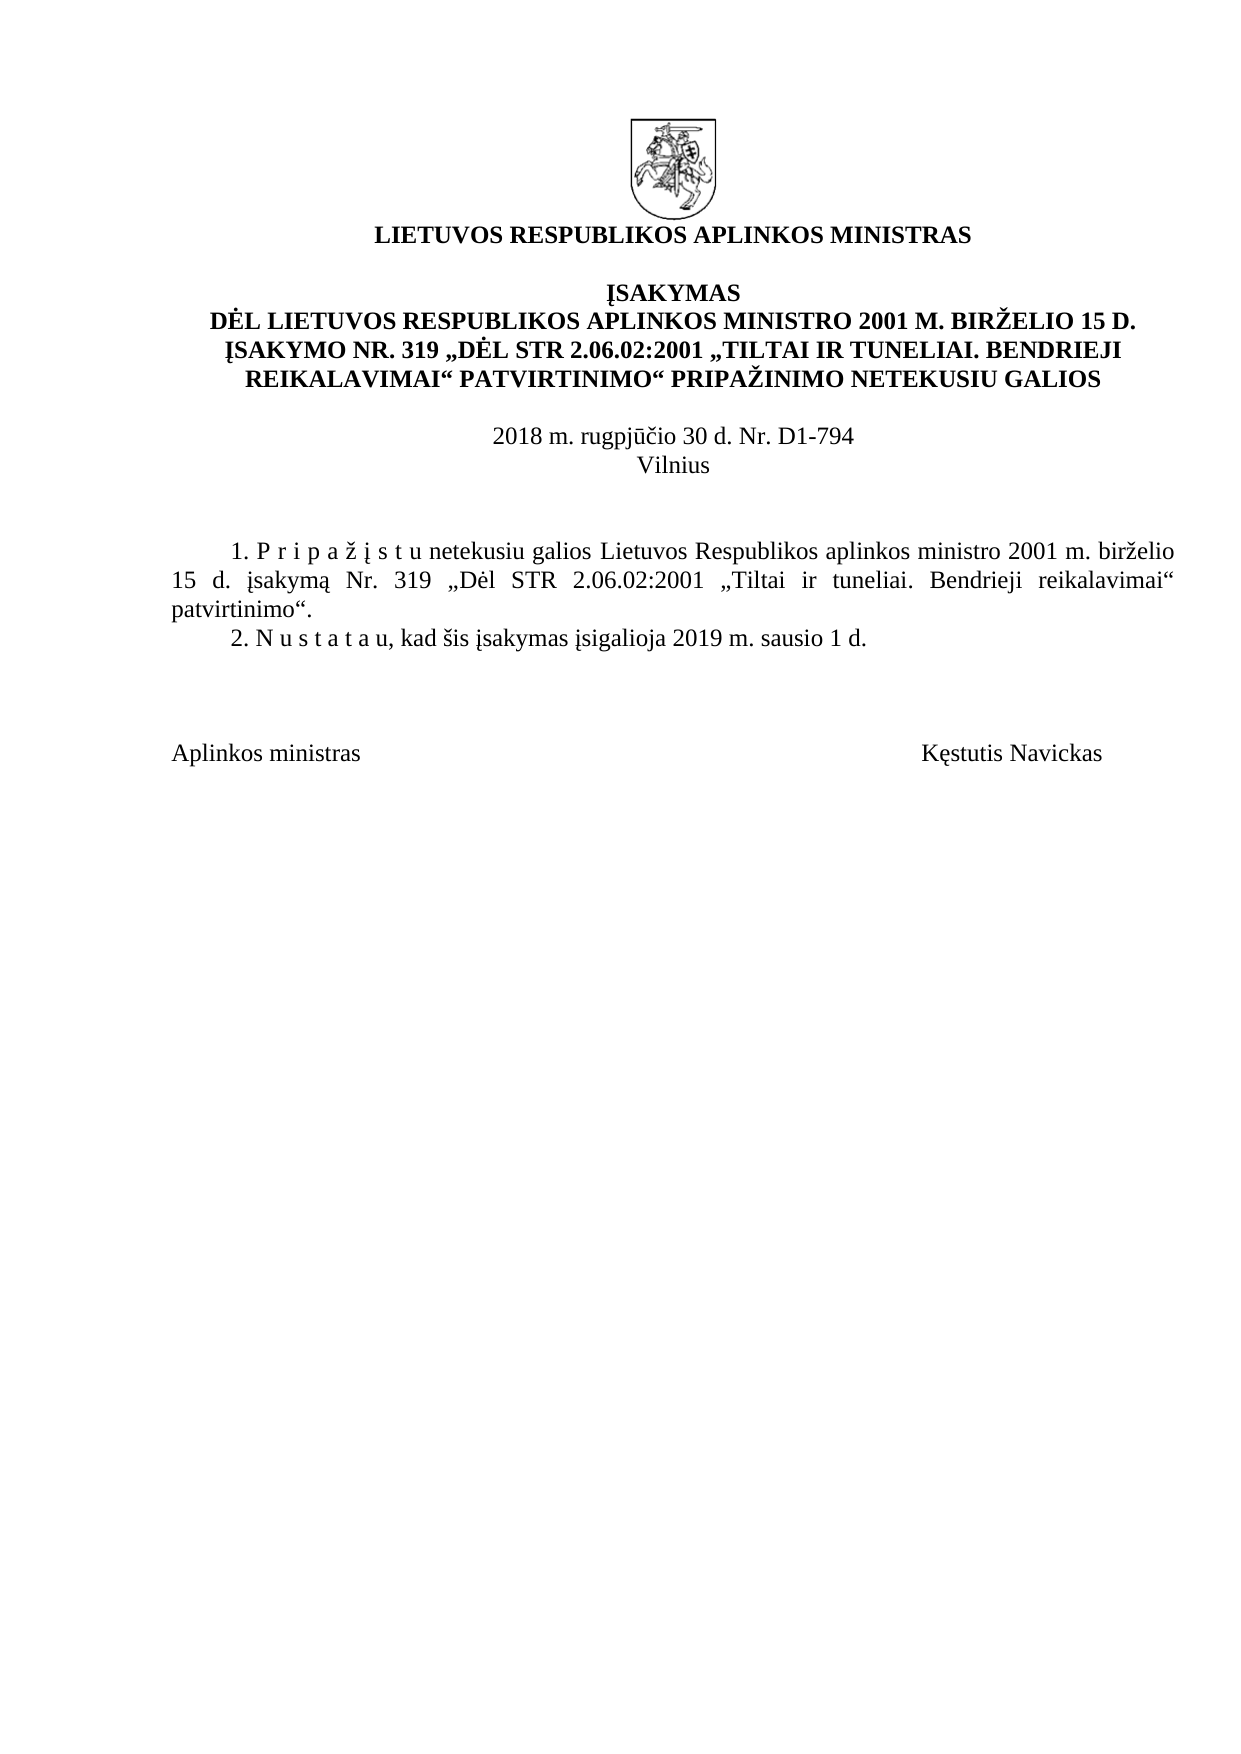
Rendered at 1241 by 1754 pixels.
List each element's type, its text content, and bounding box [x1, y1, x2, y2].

text 2018 m. rugpjūčio 30 d. Nr. D1-794 [171, 421, 1175, 450]
text LIETUVOS RESPUBLIKOS APLINKOS MINISTRAS [171, 220, 1175, 249]
text ĮSAKYMAS [171, 278, 1175, 306]
text 1. P r i p a ž į s t u netekusiu galios Lietuvos Respublikos aplinkos ministro 2001 m. birželio 15 d. įsakymą Nr. 319 „Dėl STR 2.06.02:2001 „Tiltai ir tuneliai. Bendrieji reikalavimai“ patvirtinimo“. [171, 536, 1175, 623]
text Vilnius [171, 450, 1175, 479]
text DĖL LIETUVOS RESPUBLIKOS APLINKOS MINISTRO 2001 M. BIRŽELIO 15 D. ĮSAKYMO NR. 319 „DĖL STR 2.06.02:2001 „TILTAI IR TUNELIAI. BENDRIEJI REIKALAVIMAI“ PATVIRTINIMO“ PRIPAŽINIMO NETEKUSIU GALIOS [171, 306, 1175, 393]
text Aplinkos ministras Kęstutis Navickas [171, 738, 1175, 766]
text 2. N u s t a t a u, kad šis įsakymas įsigalioja 2019 m. sausio 1 d. [171, 623, 1175, 651]
